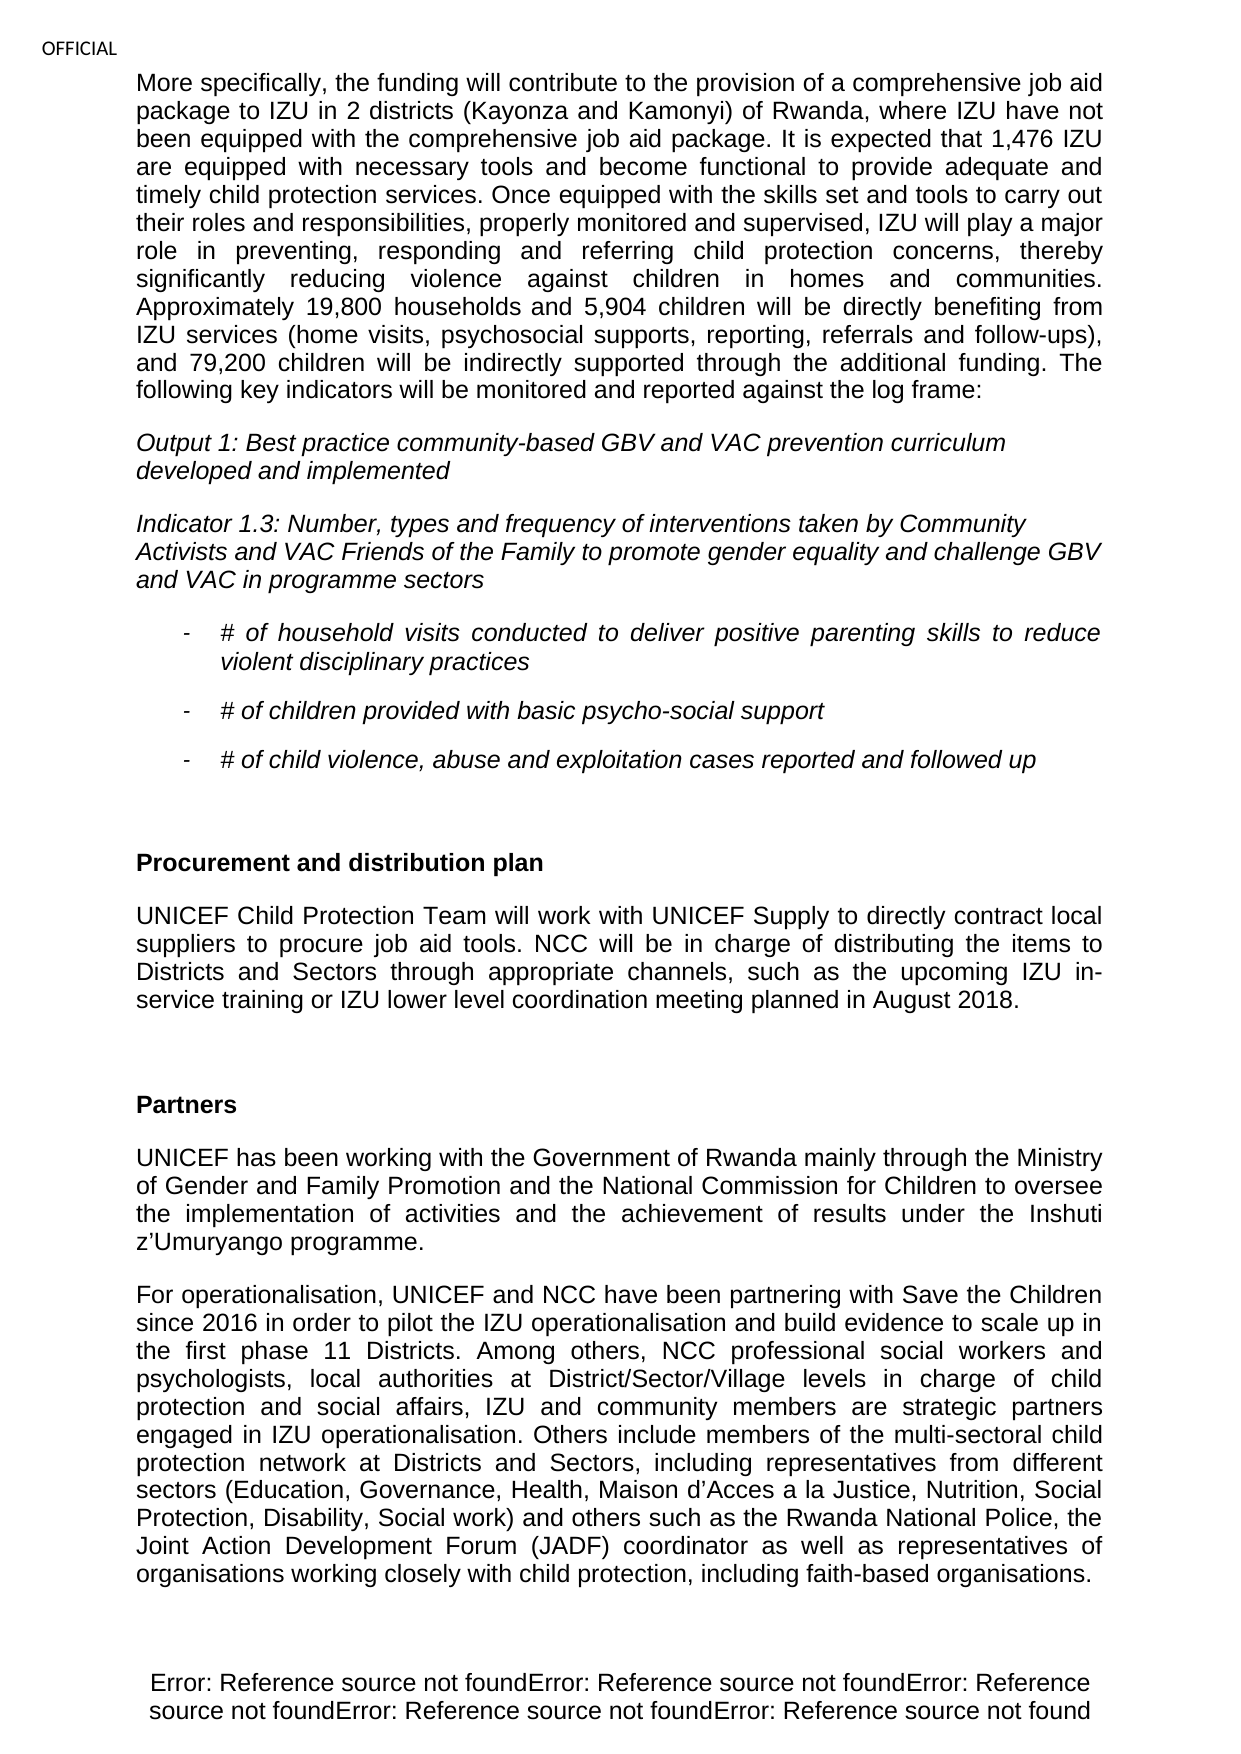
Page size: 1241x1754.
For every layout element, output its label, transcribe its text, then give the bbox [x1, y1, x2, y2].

text For operationalisation, UNICEF and NCC have been partnering with Save the Children since 2016 in order to pilot the IZU operationalisation and build evidence to scale up in the first phase 11 Districts. Among others, NCC professional social workers and psychologists, local authorities at District/Sector/Village levels in charge of child protection and social affairs, IZU and community members are strategic partners engaged in IZU operationalisation. Others include members of the multi-sectoral child protection network at Districts and Sectors, including representatives from different sectors (Education, Governance, Health, Maison d’Acces a la Justice, Nutrition, Social Protection, Disability, Social work) and others such as the Rwanda National Police, the Joint Action Development Forum (JADF) coordinator as well as representatives of organisations working closely with child protection, including faith-based organisations. [136, 1281, 1104, 1588]
text UNICEF has been working with the Government of Rwanda mainly through the Ministry of Gender and Family Promotion and the National Commission for Children to oversee the implementation of activities and the achievement of results under the Inshuti z’Umuryango programme. [136, 1144, 1104, 1256]
text UNICEF Child Protection Team will work with UNICEF Supply to directly contract local suppliers to procure job aid tools. NCC will be in charge of distributing the items to Districts and Sectors through appropriate channels, such as the upcoming IZU in-service training or IZU lower level coordination meeting planned in August 2018. [136, 902, 1104, 1013]
text Output 1: Best practice community-based GBV and VAC prevention curriculum developed and implemented [136, 429, 1104, 485]
text Indicator 1.3: Number, types and frequency of interventions taken by Community Activists and VAC Friends of the Family to promote gender equality and challenge GBV and VAC in programme sectors [136, 510, 1104, 594]
text Partners [136, 1091, 1104, 1119]
list # of children provided with basic psycho-social support [183, 696, 1104, 725]
text More specifically, the funding will contribute to the provision of a comprehensive job aid package to IZU in 2 districts (Kayonza and Kamonyi) of Rwanda, where IZU have not been equipped with the comprehensive job aid package. It is expected that 1,476 IZU are equipped with necessary tools and become functional to provide adequate and timely child protection services. Once equipped with the skills set and tools to carry out their roles and responsibilities, properly monitored and supervised, IZU will play a major role in preventing, responding and referring child protection concerns, thereby significantly reducing violence against children in homes and communities. Approximately 19,800 households and 5,904 children will be directly benefiting from IZU services (home visits, psychosocial supports, reporting, referrals and follow-ups), and 79,200 children will be indirectly supported through the additional funding. The following key indicators will be monitored and reported against the log frame: [136, 69, 1104, 404]
list # of child violence, abuse and exploitation cases reported and followed up [183, 746, 1104, 775]
text Procurement and distribution plan [136, 849, 1104, 877]
list # of household visits conducted to deliver positive parenting skills to reduce violent disciplinary practices [183, 619, 1104, 676]
